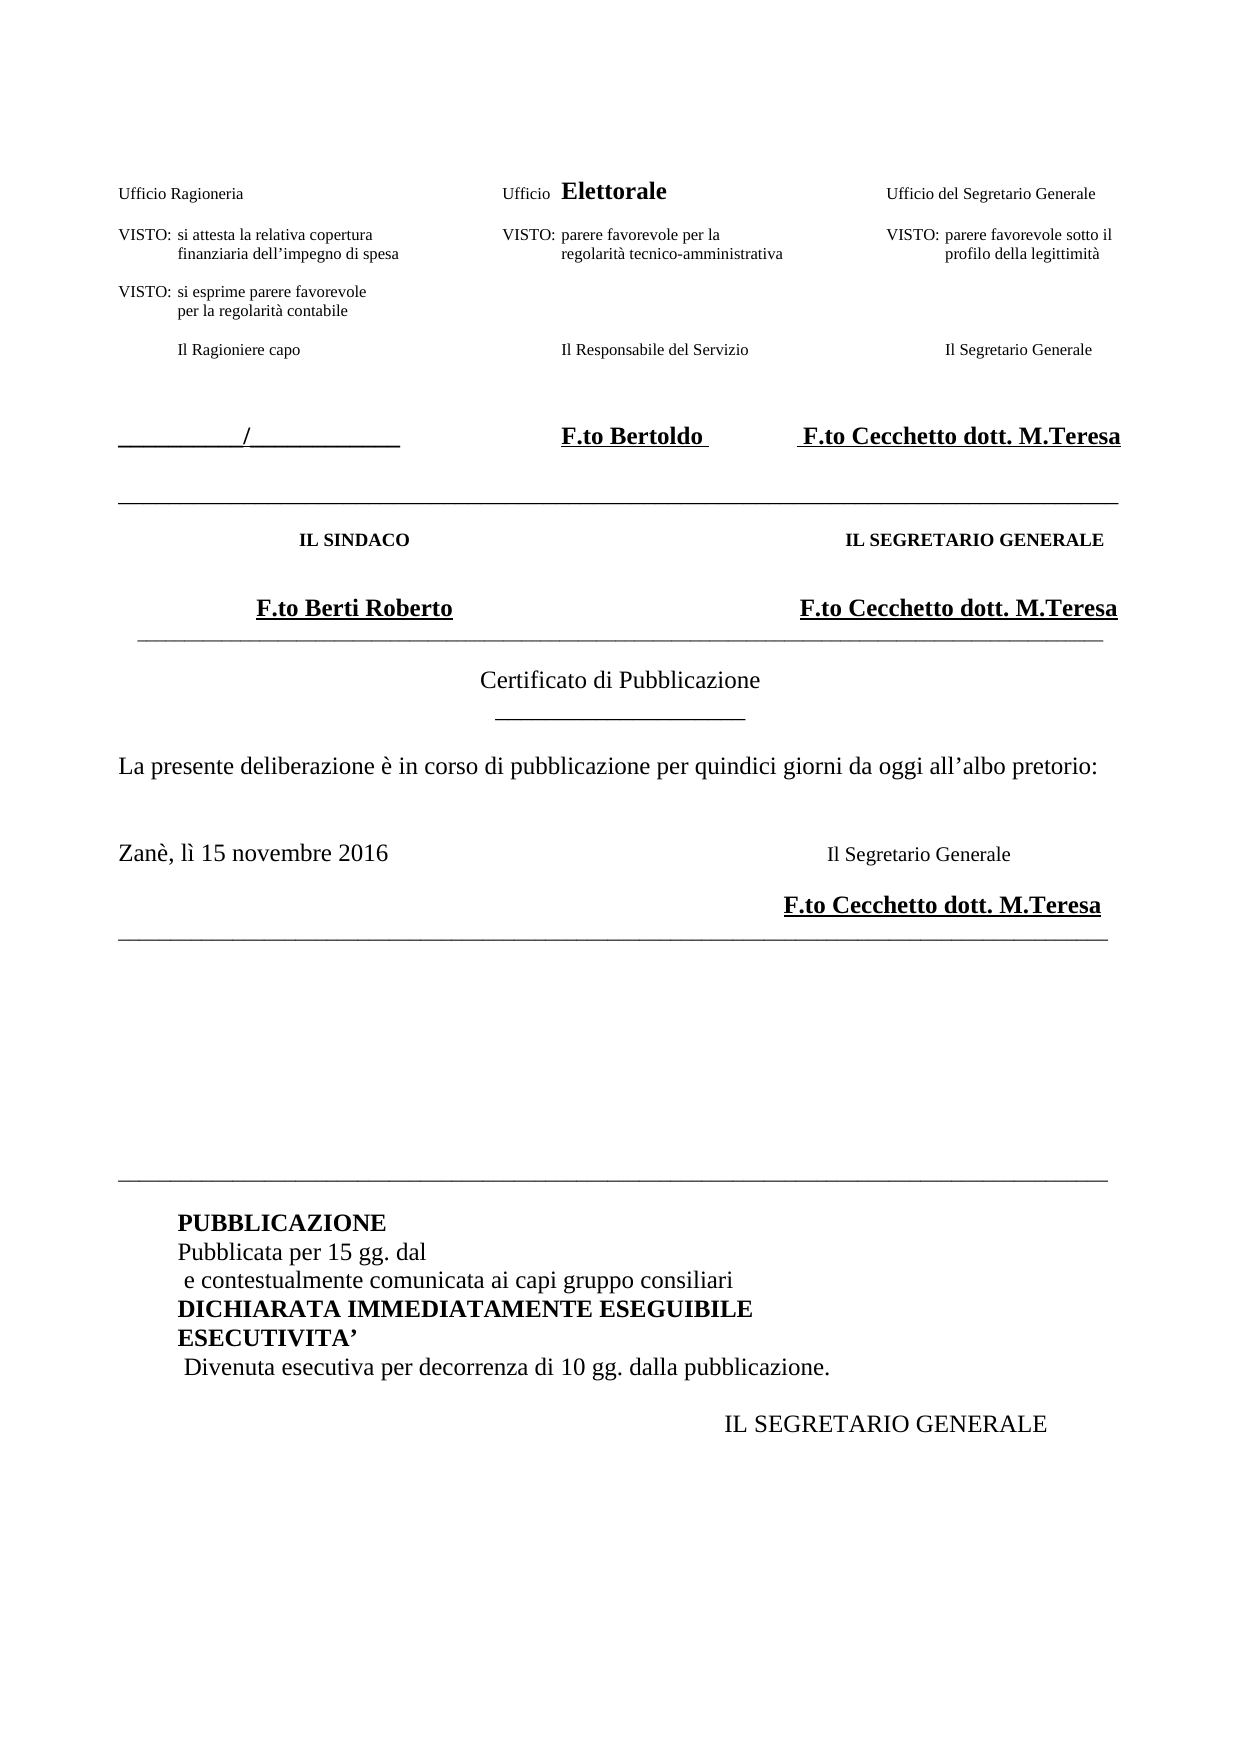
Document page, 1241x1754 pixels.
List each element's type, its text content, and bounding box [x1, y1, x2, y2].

text F.to Berti Roberto F.to Cecchetto dott. M.Teresa [118, 593, 1122, 622]
text Certificato di Pubblicazione [118, 665, 1122, 694]
text _______________________________________________________________________________________________________ [118, 622, 1122, 643]
text _______________________________________________________________________________________________ [118, 1160, 1122, 1184]
text F.to Cecchetto dott. M.Teresa _______________________________________________________________________________________________ [118, 890, 1122, 943]
text ________________________________________________________________________________ [118, 478, 1122, 507]
text Ufficio Ragioneria Ufficio Elettorale Ufficio del Segretario Generale [118, 176, 1122, 205]
text Zanè, lì 15 novembre 2016 Il Segretario Generale [118, 838, 1122, 866]
text La presente deliberazione è in corso di pubblicazione per quindici giorni da oggi all’albo pretorio: [118, 751, 1122, 780]
text IL SINDACO IL SEGRETARIO GENERALE [118, 528, 1122, 550]
text DICHIARATA IMMEDIATAMENTE ESEGUIBILE [118, 1294, 1122, 1323]
text e contestualmente comunicata ai capi gruppo consiliari [118, 1265, 1122, 1294]
text PUBBLICAZIONE [118, 1208, 1122, 1237]
text Divenuta esecutiva per decorrenza di 10 gg. dalla pubblicazione. [118, 1352, 1122, 1380]
text Il Ragioniere capo Il Responsabile del Servizio Il Segretario Generale [118, 339, 1122, 358]
text Pubblicata per 15 gg. dal [118, 1237, 1122, 1265]
text ESECUTIVITA’ [118, 1323, 1122, 1352]
text VISTO: si attesta la relativa copertura VISTO: parere favorevole per la VISTO: parere favorevole sotto il [118, 224, 1122, 243]
text __________/____________ F.to Bertoldo F.to Cecchetto dott. M.Teresa [118, 421, 1122, 449]
text finanziaria dell’impegno di spesa regolarità tecnico-amministrativa profilo della legittimità [118, 243, 1122, 263]
text per la regolarità contabile [118, 301, 1122, 320]
text VISTO: si esprime parere favorevole [118, 282, 1122, 301]
text ____________________ [118, 694, 1122, 723]
text IL SEGRETARIO GENERALE [118, 1409, 1122, 1438]
